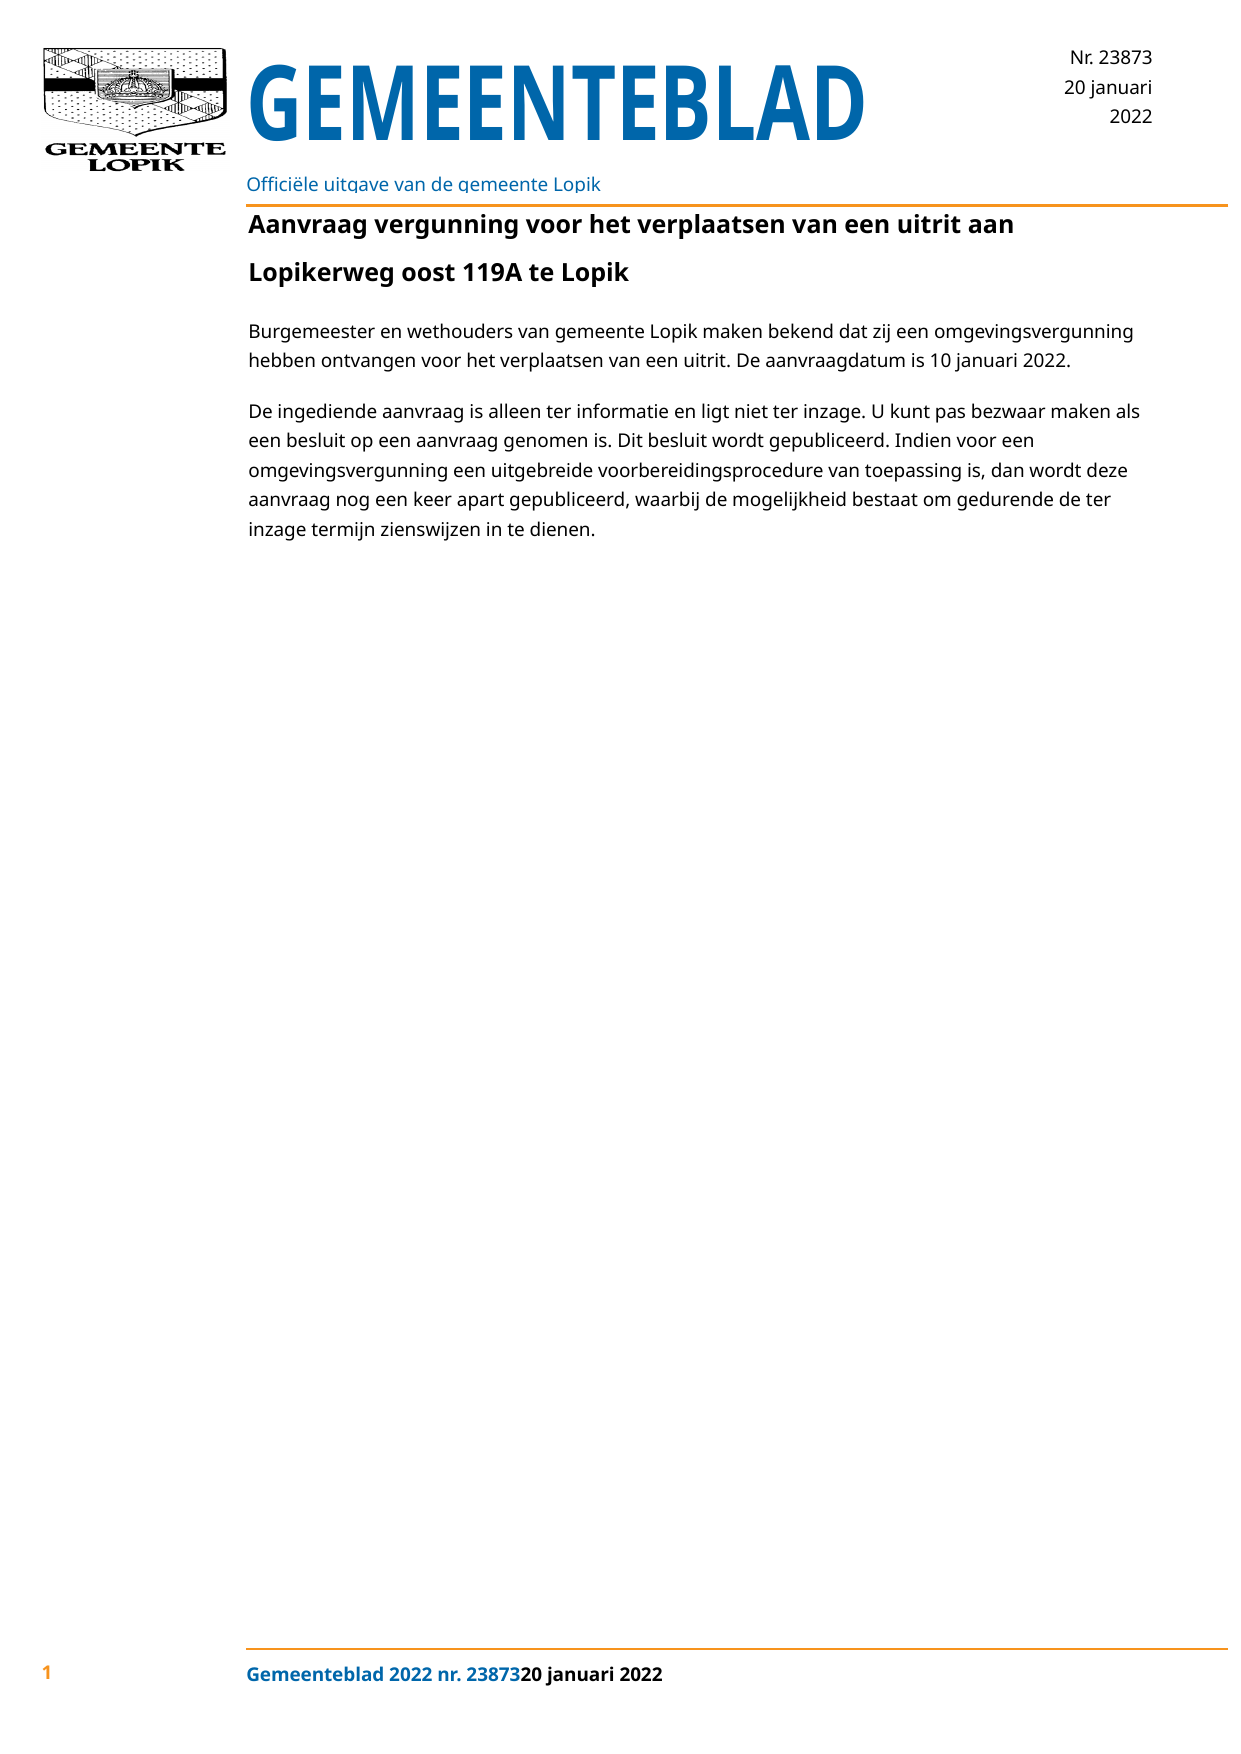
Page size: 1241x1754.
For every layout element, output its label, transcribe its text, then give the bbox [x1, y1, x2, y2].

text Aanvraag vergunning voor het verplaatsen van een uitrit aan Lopikerweg oost 119A te Lopik [248, 207, 1152, 288]
text Burgemeester en wethouders van gemeente Lopik maken bekend dat zij een omgevingsvergunning hebben ontvangen voor het verplaatsen van een uitrit. De aanvraagdatum is 10 januari 2022. [248, 318, 1152, 373]
text De ingediende aanvraag is alleen ter informatie en ligt niet ter inzage. U kunt pas bezwaar maken als een besluit op een aanvraag genomen is. Dit besluit wordt gepubliceerd. Indien voor een omgevingsvergunning een uitgebreide voorbereidingsprocedure van toepassing is, dan wordt deze aanvraag nog een keer apart gepubliceerd, waarbij de mogelijkheid bestaat om gedurende de ter inzage termijn zienswijzen in te dienen. [248, 398, 1152, 542]
picture [41, 47, 231, 172]
